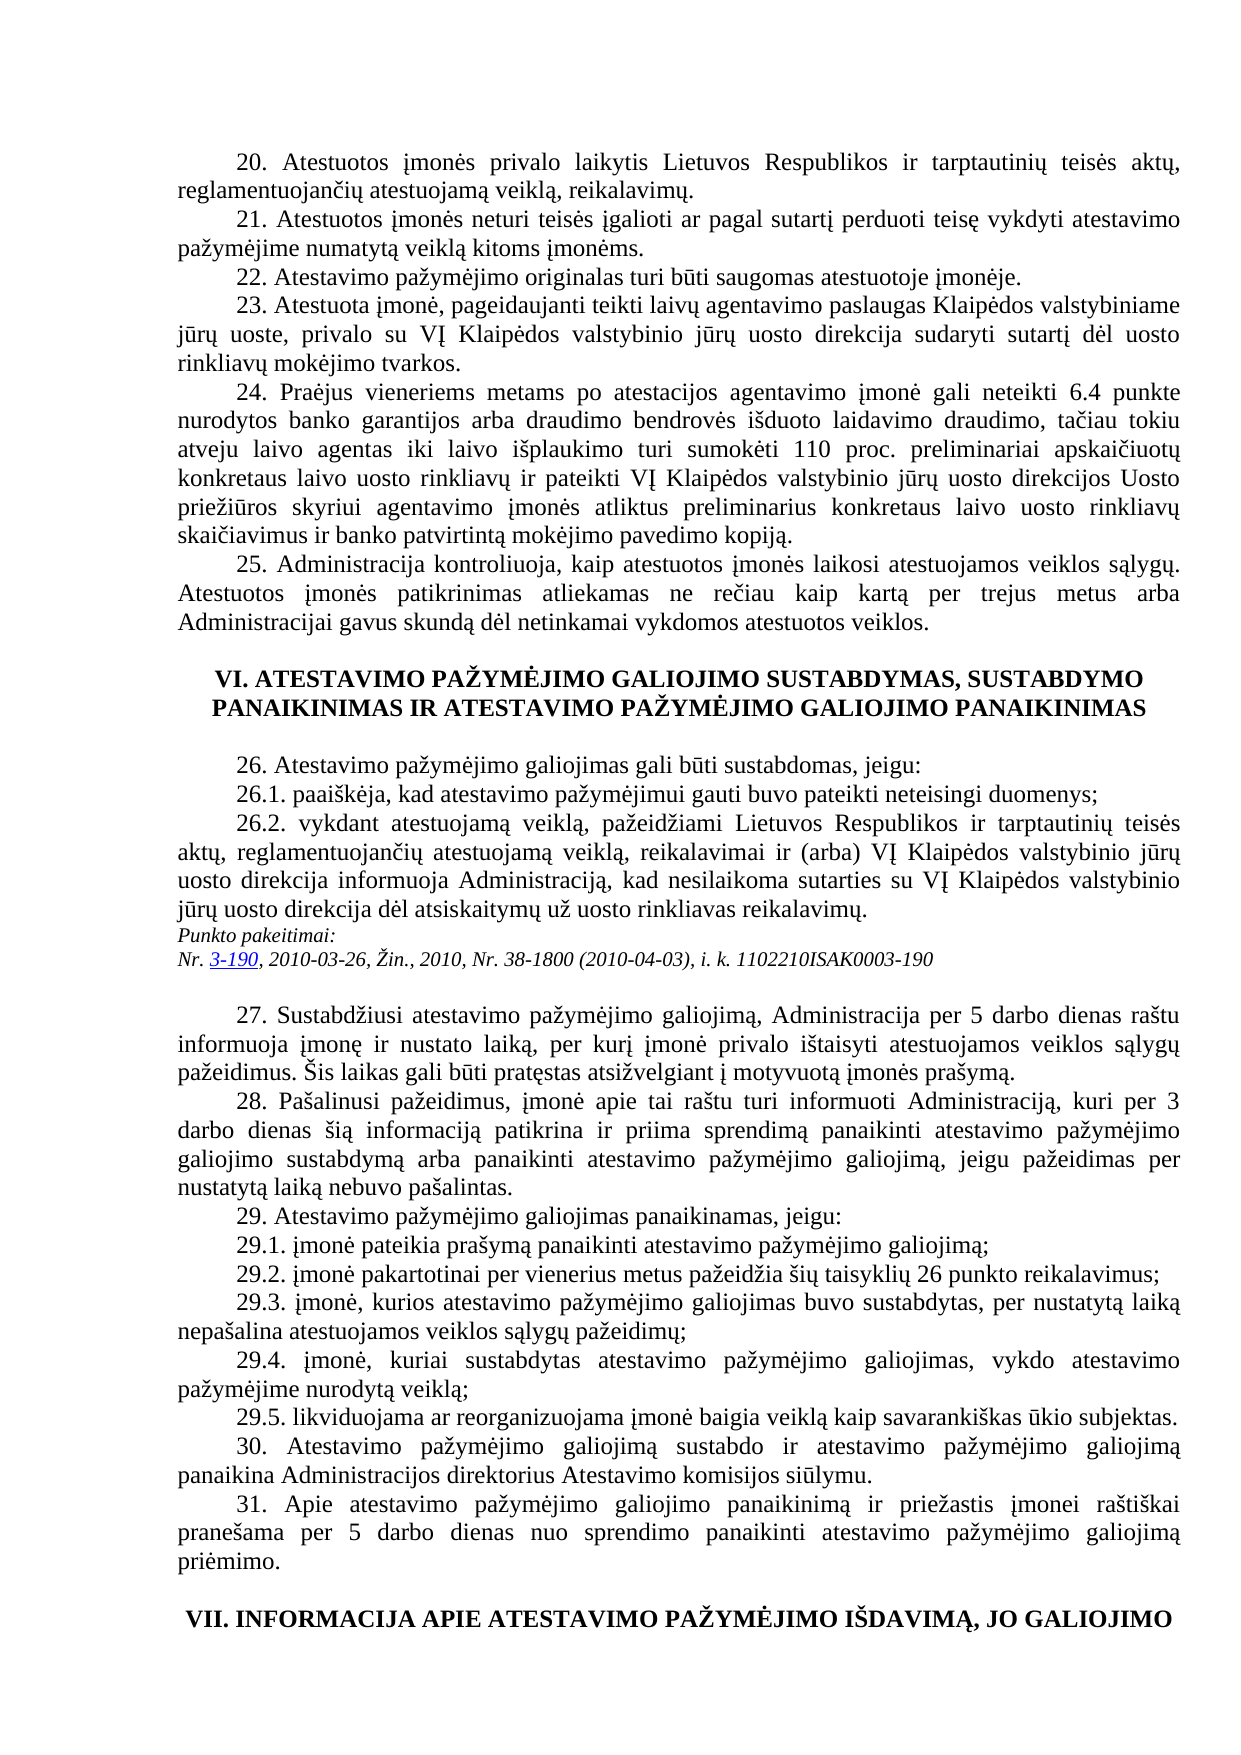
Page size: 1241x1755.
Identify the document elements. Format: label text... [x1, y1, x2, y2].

text 21. Atestuotos įmonės neturi teisės įgalioti ar pagal sutartį perduoti teisę vykdyti atestavimo pažymėjime numatytą veiklą kitoms įmonėms. [177, 204, 1181, 262]
text 30. Atestavimo pažymėjimo galiojimą sustabdo ir atestavimo pažymėjimo galiojimą panaikina Administracijos direktorius Atestavimo komisijos siūlymu. [177, 1431, 1181, 1489]
text 29. Atestavimo pažymėjimo galiojimas panaikinamas, jeigu: [177, 1201, 1181, 1230]
text 31. Apie atestavimo pažymėjimo galiojimo panaikinimą ir priežastis įmonei raštiškai pranešama per 5 darbo dienas nuo sprendimo panaikinti atestavimo pažymėjimo galiojimą priėmimo. [177, 1489, 1181, 1575]
text 27. Sustabdžiusi atestavimo pažymėjimo galiojimą, Administracija per 5 darbo dienas raštu informuoja įmonę ir nustato laiką, per kurį įmonė privalo ištaisyti atestuojamos veiklos sąlygų pažeidimus. Šis laikas gali būti pratęstas atsižvelgiant į motyvuotą įmonės prašymą. [177, 1000, 1181, 1086]
text 29.4. įmonė, kuriai sustabdytas atestavimo pažymėjimo galiojimas, vykdo atestavimo pažymėjime nurodytą veiklą; [177, 1345, 1181, 1402]
text 29.3. įmonė, kurios atestavimo pažymėjimo galiojimas buvo sustabdytas, per nustatytą laiką nepašalina atestuojamos veiklos sąlygų pažeidimų; [177, 1287, 1181, 1345]
text 26.1. paaiškėja, kad atestavimo pažymėjimui gauti buvo pateikti neteisingi duomenys; [177, 779, 1181, 808]
text 22. Atestavimo pažymėjimo originalas turi būti saugomas atestuotoje įmonėje. [177, 262, 1181, 291]
text 26. Atestavimo pažymėjimo galiojimas gali būti sustabdomas, jeigu: [177, 751, 1181, 779]
text VI. ATESTAVIMO PAŽYMĖJIMO GALIOJIMO SUSTABDYMAS, SUSTABDYMO PANAIKINIMAS IR ATESTAVIMO PAŽYMĖJIMO GALIOJIMO PANAIKINIMAS [177, 664, 1181, 722]
text 29.5. likviduojama ar reorganizuojama įmonė baigia veiklą kaip savarankiškas ūkio subjektas. [177, 1402, 1181, 1431]
text 26.2. vykdant atestuojamą veiklą, pažeidžiami Lietuvos Respublikos ir tarptautinių teisės aktų, reglamentuojančių atestuojamą veiklą, reikalavimai ir (arba) VĮ Klaipėdos valstybinio jūrų uosto direkcija informuoja Administraciją, kad nesilaikoma sutarties su VĮ Klaipėdos valstybinio jūrų uosto direkcija dėl atsiskaitymų už uosto rinkliavas reikalavimų. [177, 808, 1181, 923]
text 20. Atestuotos įmonės privalo laikytis Lietuvos Respublikos ir tarptautinių teisės aktų, reglamentuojančių atestuojamą veiklą, reikalavimų. [177, 147, 1181, 204]
text Punkto pakeitimai: [177, 923, 1181, 947]
text Nr. 3-190, 2010-03-26, Žin., 2010, Nr. 38-1800 (2010-04-03), i. k. 1102210ISAK0003-190 [177, 947, 1181, 971]
text 29.2. įmonė pakartotinai per vienerius metus pažeidžia šių taisyklių 26 punkto reikalavimus; [177, 1259, 1181, 1287]
text 24. Praėjus vieneriems metams po atestacijos agentavimo įmonė gali neteikti 6.4 punkte nurodytos banko garantijos arba draudimo bendrovės išduoto laidavimo draudimo, tačiau tokiu atveju laivo agentas iki laivo išplaukimo turi sumokėti 110 proc. preliminariai apskaičiuotų konkretaus laivo uosto rinkliavų ir pateikti VĮ Klaipėdos valstybinio jūrų uosto direkcijos Uosto priežiūros skyriui agentavimo įmonės atliktus preliminarius konkretaus laivo uosto rinkliavų skaičiavimus ir banko patvirtintą mokėjimo pavedimo kopiją. [177, 377, 1181, 549]
text 29.1. įmonė pateikia prašymą panaikinti atestavimo pažymėjimo galiojimą; [177, 1230, 1181, 1259]
text 25. Administracija kontroliuoja, kaip atestuotos įmonės laikosi atestuojamos veiklos sąlygų. Atestuotos įmonės patikrinimas atliekamas ne rečiau kaip kartą per trejus metus arba Administracijai gavus skundą dėl netinkamai vykdomos atestuotos veiklos. [177, 549, 1181, 636]
text 23. Atestuota įmonė, pageidaujanti teikti laivų agentavimo paslaugas Klaipėdos valstybiniame jūrų uoste, privalo su VĮ Klaipėdos valstybinio jūrų uosto direkcija sudaryti sutartį dėl uosto rinkliavų mokėjimo tvarkos. [177, 291, 1181, 377]
text 28. Pašalinusi pažeidimus, įmonė apie tai raštu turi informuoti Administraciją, kuri per 3 darbo dienas šią informaciją patikrina ir priima sprendimą panaikinti atestavimo pažymėjimo galiojimo sustabdymą arba panaikinti atestavimo pažymėjimo galiojimą, jeigu pažeidimas per nustatytą laiką nebuvo pašalintas. [177, 1086, 1181, 1201]
text VII. INFORMACIJA APIE ATESTAVIMO PAŽYMĖJIMO IŠDAVIMĄ, JO GALIOJIMO [177, 1604, 1181, 1632]
